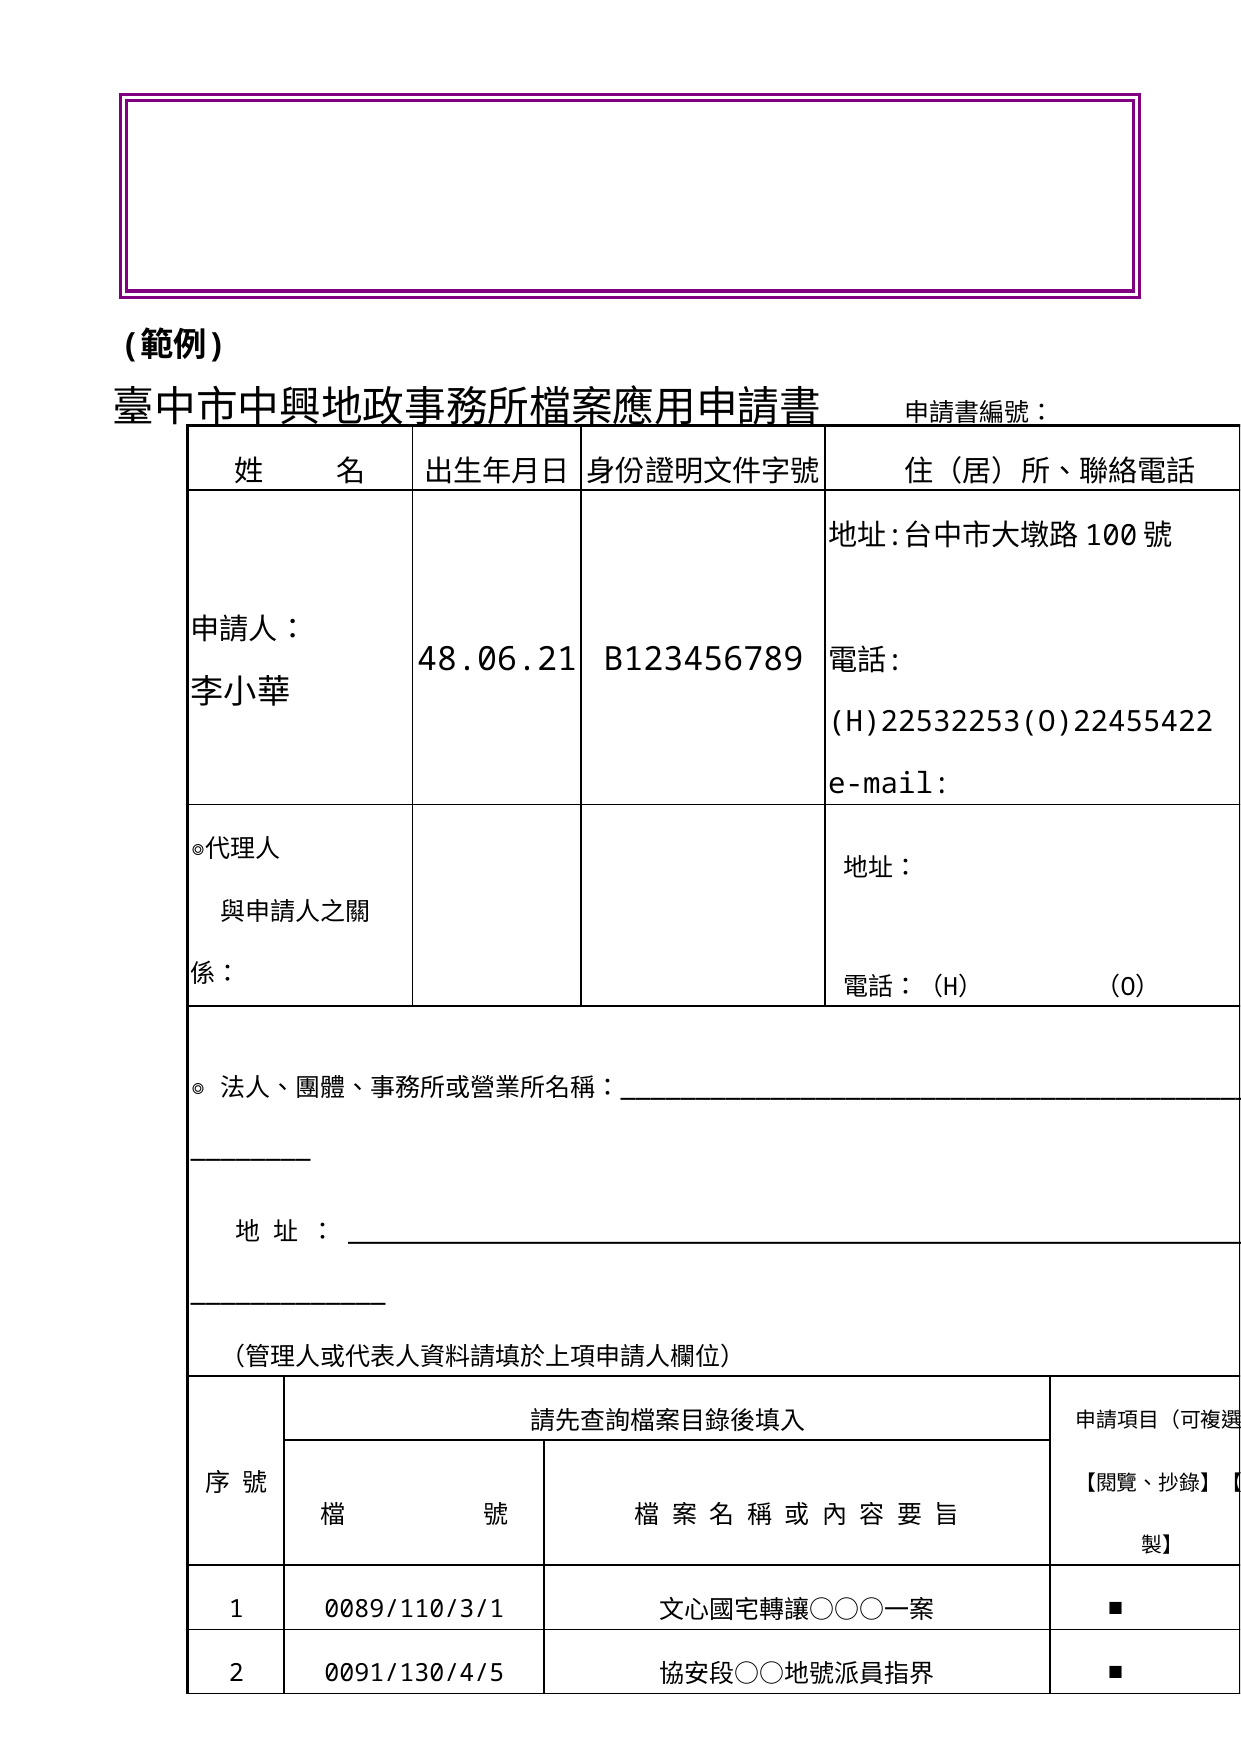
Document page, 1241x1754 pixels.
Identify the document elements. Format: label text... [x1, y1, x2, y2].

table_cell 序 號 [189, 1377, 283, 1564]
table_cell 文心國宅轉讓○○○一案 [545, 1566, 1049, 1628]
table_cell 1 [189, 1566, 283, 1628]
table_cell 0091/130/4/5 [285, 1630, 543, 1692]
table_cell ◎代理人 與申請人之關係： [189, 805, 412, 1005]
table_cell 0089/110/3/1 [285, 1566, 543, 1628]
table_cell 檔 號 [285, 1441, 543, 1564]
table_cell ■ □ [1051, 1566, 1239, 1628]
table_cell 請先查詢檔案目錄後填入 [285, 1377, 1049, 1439]
table_cell 協安段○○地號派員指界 [545, 1630, 1049, 1692]
table_cell 地址： 電話：（H） （O） [826, 805, 1239, 1005]
table_cell 48.06.21 [413, 491, 580, 803]
table_header 出生年月日 [413, 427, 580, 489]
table_cell B123456789 [582, 491, 824, 803]
table_cell [413, 805, 580, 1005]
table_cell 地址:台中市大墩路100號 電話:(H)22532253(O)22455422 e-mail: [826, 491, 1239, 803]
table_cell 2 [189, 1630, 283, 1692]
table_header 住（居）所、聯絡電話 [826, 427, 1239, 489]
text (範例) [100, 299, 1162, 361]
table_cell 申請人： 李小華 [189, 491, 412, 803]
table_cell [582, 805, 824, 1005]
table_header 身份證明文件字號 [582, 427, 824, 489]
table_header 姓 名 [189, 427, 412, 489]
table_header [124, 96, 1136, 289]
table_cell ■ □ [1051, 1630, 1239, 1692]
table_cell ◎ 法人、團體、事務所或營業所名稱：___________________________________________________ 地 址 ： __________________________________________________________________________ （管理人或代表人資料請填於上項申請人欄位） [189, 1007, 1239, 1375]
text 臺中市中興地政事務所檔案應用申請書 申請書編號： [112, 361, 1053, 424]
table_cell 檔 案 名 稱 或 內 容 要 旨 [545, 1441, 1049, 1564]
table_cell 申請項目（可複選） 【閱覽、抄錄】【複製】 [1051, 1377, 1239, 1564]
